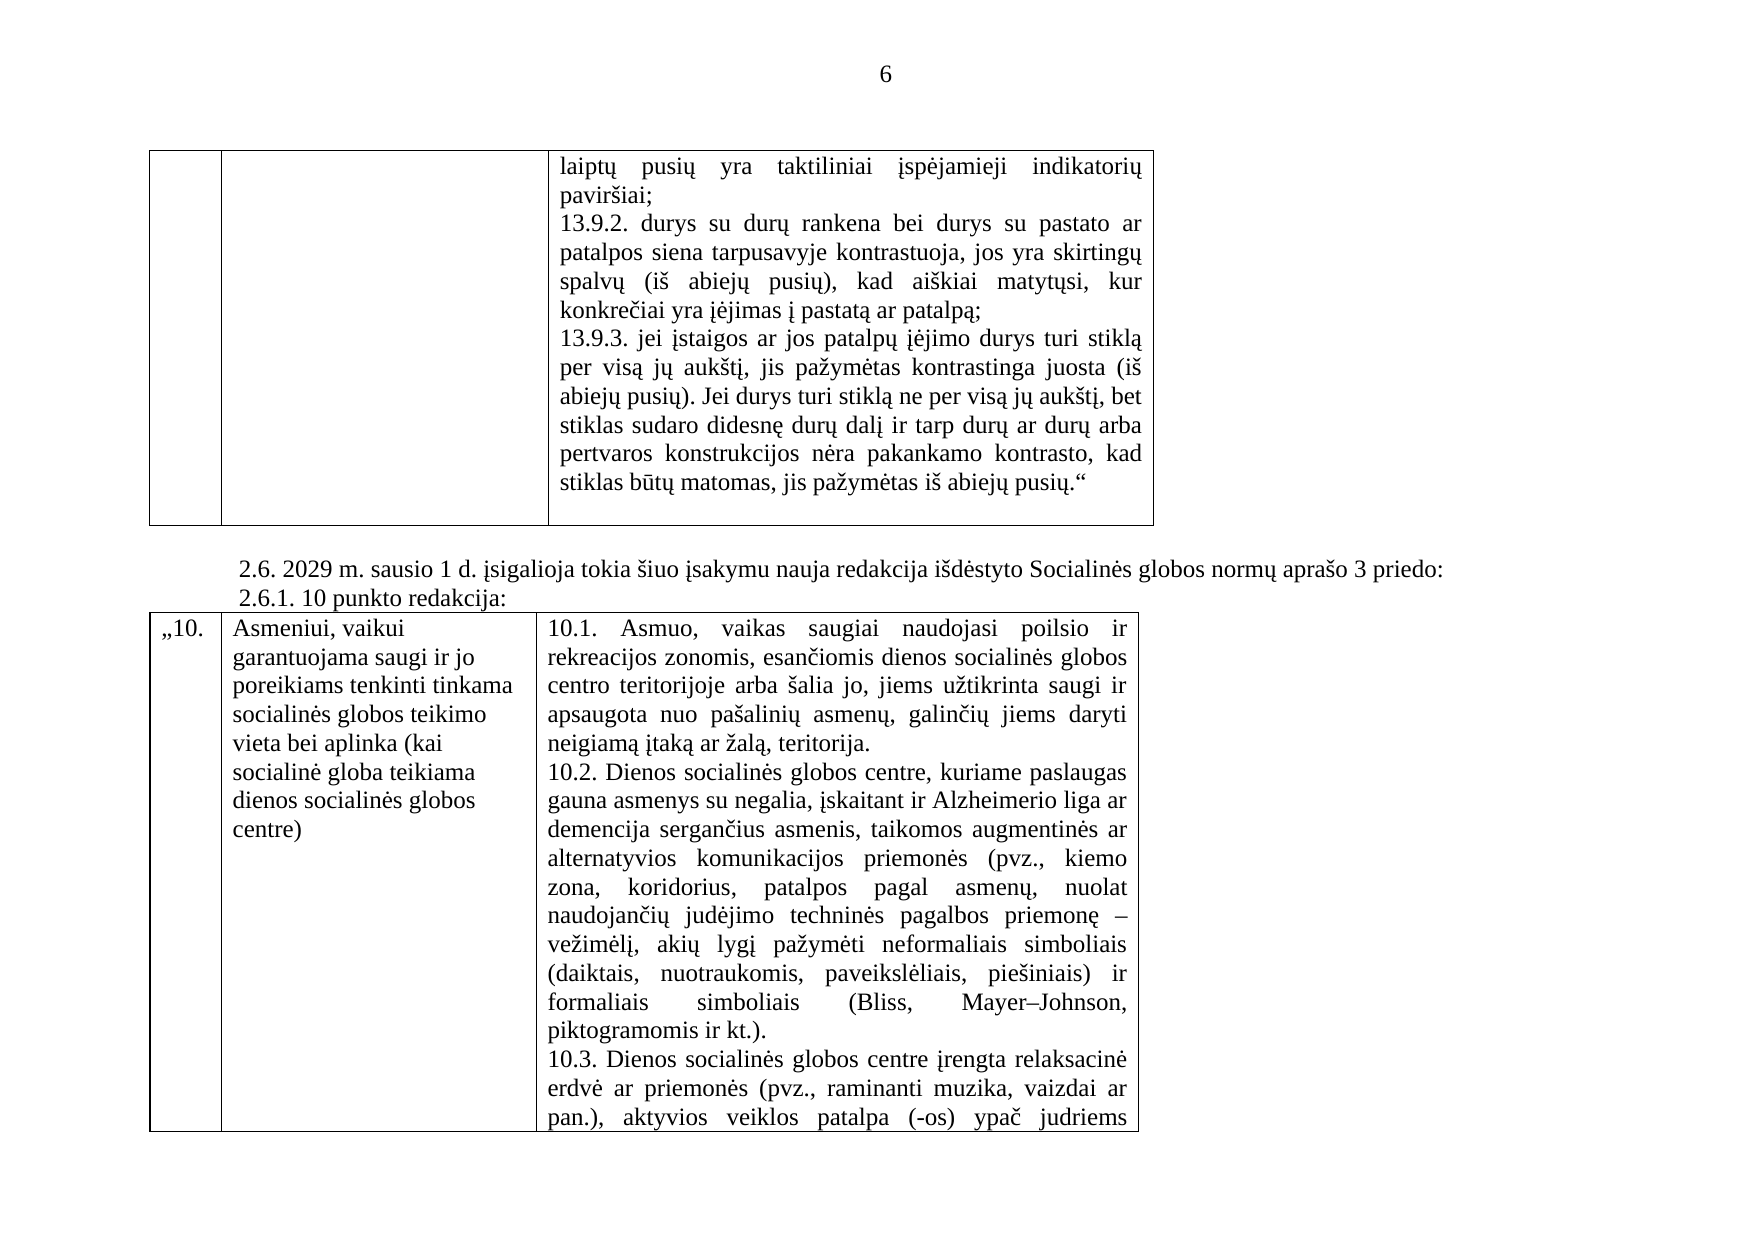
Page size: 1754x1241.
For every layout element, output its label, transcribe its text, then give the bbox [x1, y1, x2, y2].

table_header [150, 151, 221, 525]
text 2.6.1. 10 punkto redakcija: [150, 583, 1621, 612]
table_header laiptų pusių yra taktiliniai įspėjamieji indikatorių paviršiai; 13.9.2. durys su durų rankena bei durys su pastato ar patalpos siena tarpusavyje kontrastuoja, jos yra skirtingų spalvų (iš abiejų pusių), kad aiškiai matytųsi, kur konkrečiai yra įėjimas į pastatą ar patalpą; 13.9.3. jei įstaigos ar jos patalpų įėjimo durys turi stiklą per visą jų aukštį, jis pažymėtas kontrastinga juosta (iš abiejų pusių). Jei durys turi stiklą ne per visą jų aukštį, bet stiklas sudaro didesnę durų dalį ir tarp durų ar durų arba pertvaros konstrukcijos nėra pakankamo kontrasto, kad stiklas būtų matomas, jis pažymėtas iš abiejų pusių.“ [549, 151, 1153, 525]
text 2.6. 2029 m. sausio 1 d. įsigalioja tokia šiuo įsakymu nauja redakcija išdėstyto Socialinės globos normų aprašo 3 priedo: [150, 554, 1621, 583]
table_header 10.1. Asmuo, vaikas saugiai naudojasi poilsio ir rekreacijos zonomis, esančiomis dienos socialinės globos centro teritorijoje arba šalia jo, jiems užtikrinta saugi ir apsaugota nuo pašalinių asmenų, galinčių jiems daryti neigiamą įtaką ar žalą, teritorija. 10.2. Dienos socialinės globos centre, kuriame paslaugas gauna asmenys su negalia, įskaitant ir Alzheimerio liga ar demencija sergančius asmenis, taikomos augmentinės ar alternatyvios komunikacijos priemonės (pvz., kiemo zona, koridorius, patalpos pagal asmenų, nuolat naudojančių judėjimo techninės pagalbos priemonę – vežimėlį, akių lygį pažymėti neformaliais simboliais (daiktais, nuotraukomis, paveikslėliais, piešiniais) ir formaliais simboliais (Bliss, Mayer–Johnson, piktogramomis ir kt.). 10.3. Dienos socialinės globos centre įrengta relaksacinė erdvė ar priemonės (pvz., raminanti muzika, vaizdai ar pan.), aktyvios veiklos patalpa (-os) ypač judriems [537, 613, 1138, 1131]
table_header [222, 151, 548, 525]
table_header „10. [151, 613, 221, 1131]
table_header Asmeniui, vaikui garantuojama saugi ir jo poreikiams tenkinti tinkama socialinės globos teikimo vieta bei aplinka (kai socialinė globa teikiama dienos socialinės globos centre) [222, 613, 536, 1131]
